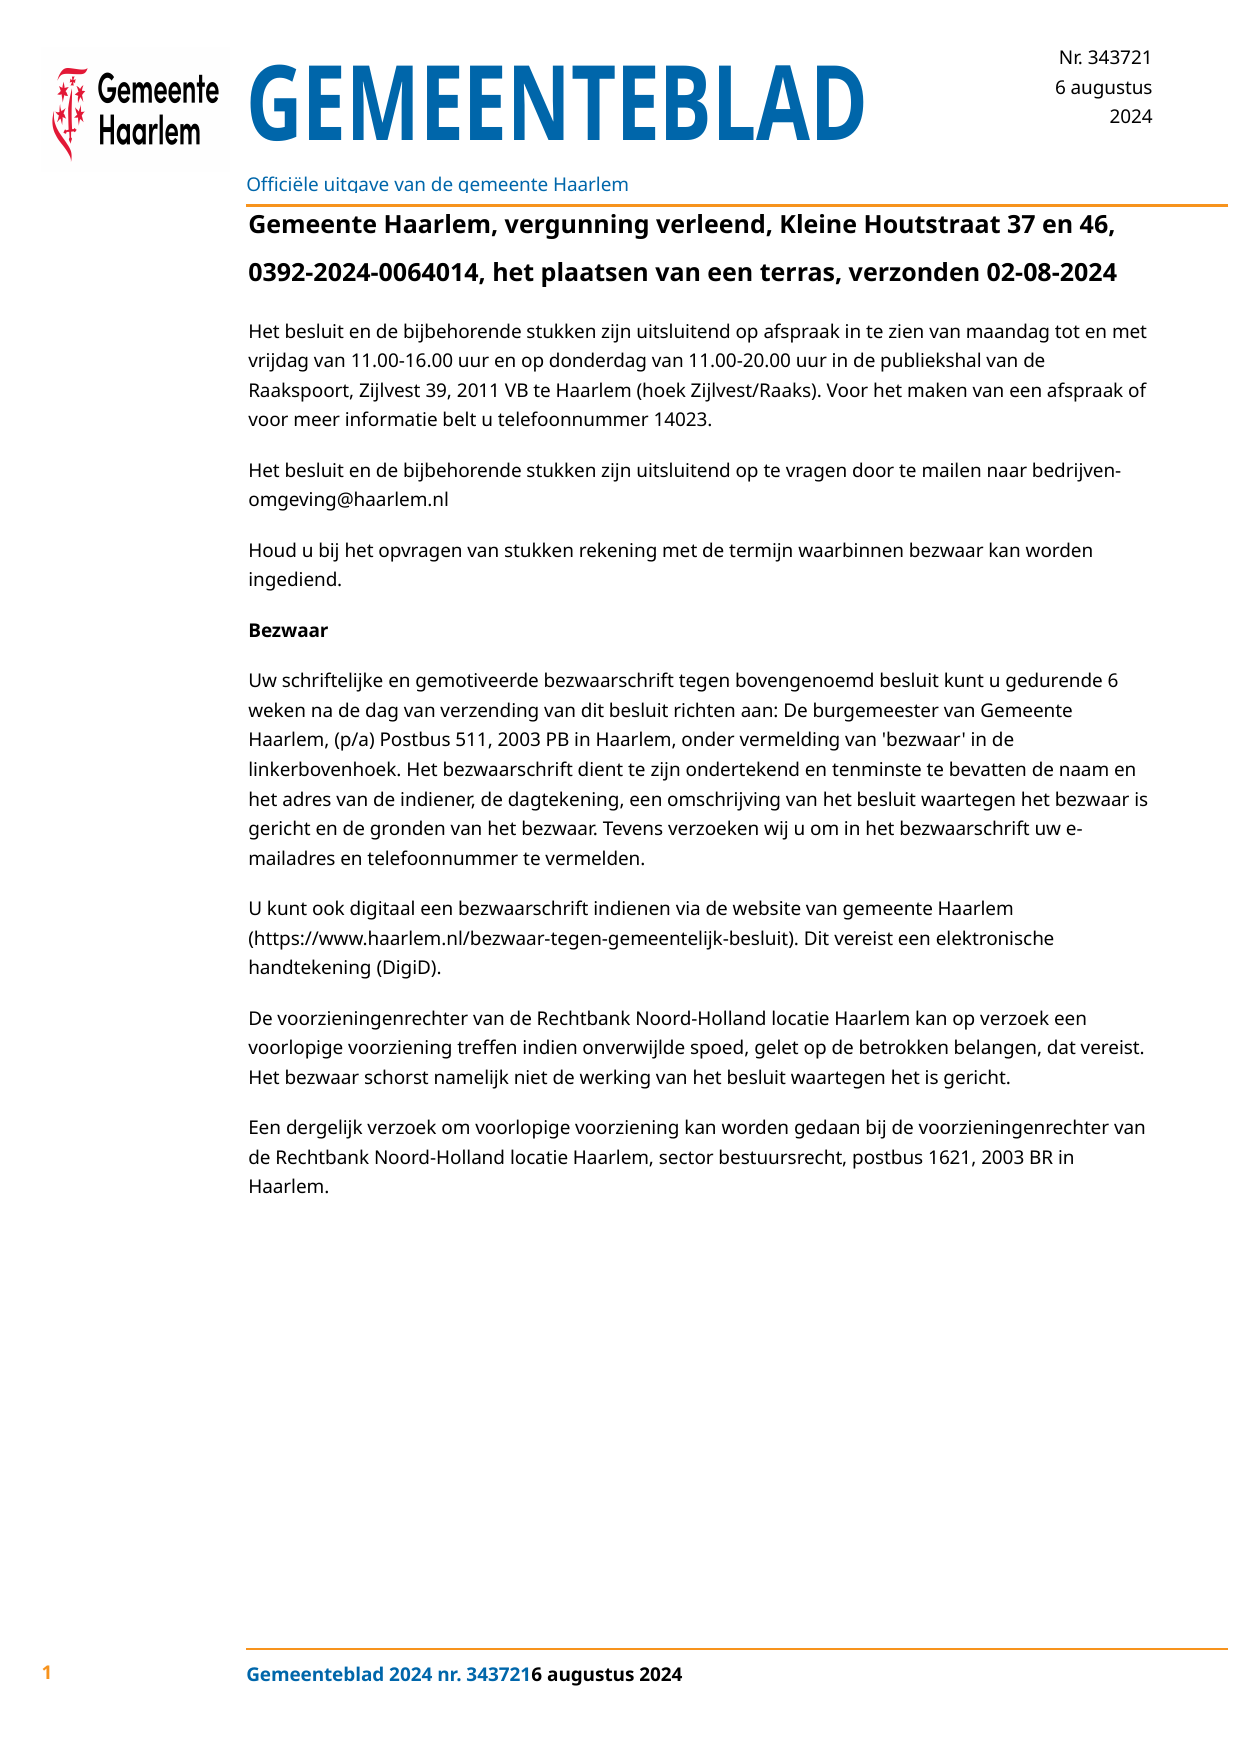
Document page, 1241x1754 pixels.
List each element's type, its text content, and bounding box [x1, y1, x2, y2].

text Een dergelijk verzoek om voorlopige voorziening kan worden gedaan bij de voorzieningenrechter van de Rechtbank Noord-Holland locatie Haarlem, sector bestuursrecht, postbus 1621, 2003 BR in Haarlem. [248, 1114, 1152, 1199]
text Uw schriftelijke en gemotiveerde bezwaarschrift tegen bovengenoemd besluit kunt u gedurende 6 weken na de dag van verzending van dit besluit richten aan: De burgemeester van Gemeente Haarlem, (p/a) Postbus 511, 2003 PB in Haarlem, onder vermelding van 'bezwaar' in de linkerbovenhoek. Het bezwaarschrift dient te zijn ondertekend en tenminste te bevatten de naam en het adres van de indiener, de dagtekening, een omschrijving van het besluit waartegen het bezwaar is gericht en de gronden van het bezwaar. Tevens verzoeken wij u om in het bezwaarschrift uw e-mailadres en telefoonnummer te vermelden. [248, 667, 1152, 871]
text Gemeente Haarlem, vergunning verleend, Kleine Houtstraat 37 en 46, 0392-2024-0064014, het plaatsen van een terras, verzonden 02-08-2024 [248, 207, 1152, 288]
picture [41, 47, 231, 172]
text Bezwaar [248, 617, 1152, 643]
text Het besluit en de bijbehorende stukken zijn uitsluitend op afspraak in te zien van maandag tot en met vrijdag van 11.00-16.00 uur en op donderdag van 11.00-20.00 uur in de publiekshal van de Raakspoort, Zijlvest 39, 2011 VB te Haarlem (hoek Zijlvest/Raaks). Voor het maken van een afspraak of voor meer informatie belt u telefoonnummer 14023. [248, 318, 1152, 432]
text De voorzieningenrechter van de Rechtbank Noord-Holland locatie Haarlem kan op verzoek een voorlopige voorziening treffen indien onverwijlde spoed, gelet op de betrokken belangen, dat vereist. Het bezwaar schorst namelijk niet de werking van het besluit waartegen het is gericht. [248, 1005, 1152, 1090]
text Houd u bij het opvragen van stukken rekening met de termijn waarbinnen bezwaar kan worden ingediend. [248, 537, 1152, 592]
text U kunt ook digitaal een bezwaarschrift indienen via de website van gemeente Haarlem (https://www.haarlem.nl/bezwaar-tegen-gemeentelijk-besluit). Dit vereist een elektronische handtekening (DigiD). [248, 895, 1152, 980]
text Het besluit en de bijbehorende stukken zijn uitsluitend op te vragen door te mailen naar bedrijven-omgeving@haarlem.nl [248, 457, 1152, 512]
